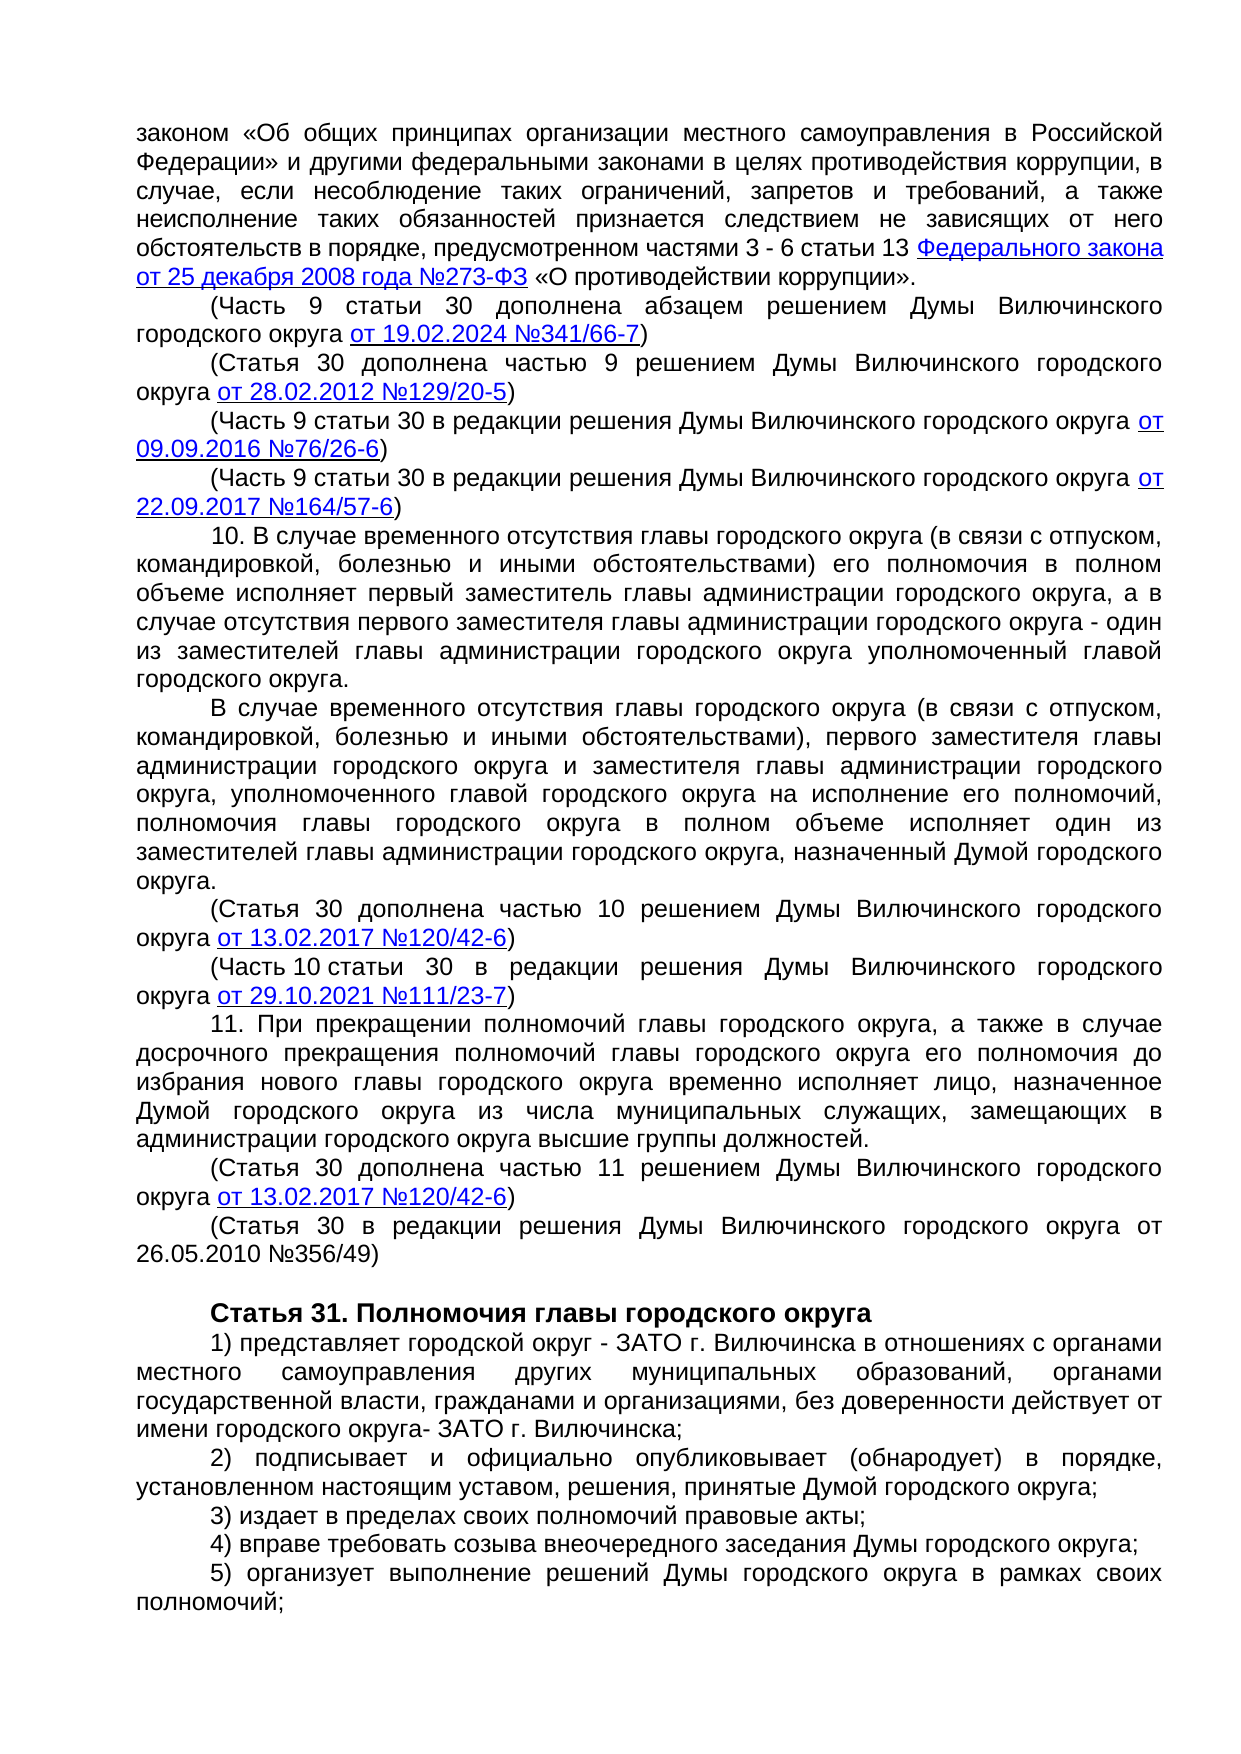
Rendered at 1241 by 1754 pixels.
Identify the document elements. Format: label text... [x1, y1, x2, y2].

text (Часть 9 статьи 30 в редакции решения Думы Вилючинского городского округа от 22.09.2017 №164/57-6) [136, 463, 1163, 521]
text (Статья 30 дополнена частью 9 решением Думы Вилючинского городского округа от 28.02.2012 №129/20-5) [136, 348, 1163, 406]
text 5) организует выполнение решений Думы городского округа в рамках своих полномочий; [136, 1558, 1163, 1616]
text 1) представляет городской округ - ЗАТО г. Вилючинска в отношениях с органами местного самоуправления других муниципальных образований, органами государственной власти, гражданами и организациями, без доверенности действует от имени городского округа- ЗАТО г. Вилючинска; [136, 1328, 1163, 1443]
text 3) издает в пределах своих полномочий правовые акты; [136, 1501, 1163, 1529]
text (Часть 9 статьи 30 дополнена абзацем решением Думы Вилючинского городского округа от 19.02.2024 №341/66-7) [136, 291, 1163, 348]
text 4) вправе требовать созыва внеочередного заседания Думы городского округа; [136, 1529, 1163, 1558]
text (Часть 9 статьи 30 в редакции решения Думы Вилючинского городского округа от 09.09.2016 №76/26-6) [136, 406, 1163, 463]
text 2) подписывает и официально опубликовывает (обнародует) в порядке, установленном настоящим уставом, решения, принятые Думой городского округа; [136, 1443, 1163, 1501]
text (Статья 30 дополнена частью 11 решением Думы Вилючинского городского округа от 13.02.2017 №120/42-6) [136, 1153, 1163, 1211]
text законом «Об общих принципах организации местного самоуправления в Российской Федерации» и другими федеральными законами в целях противодействия коррупции, в случае, если несоблюдение таких ограничений, запретов и требований, а также неисполнение таких обязанностей признается следствием не зависящих от него обстоятельств в порядке, предусмотренном частями 3 - 6 статьи 13 Федерального закона от 25 декабря 2008 года №273-ФЗ «О противодействии коррупции». [136, 118, 1163, 291]
text 10. В случае временного отсутствия главы городского округа (в связи с отпуском, командировкой, болезнью и иными обстоятельствами) его полномочия в полном объеме исполняет первый заместитель главы администрации городского округа, а в случае отсутствия первого заместителя главы администрации городского округа - один из заместителей главы администрации городского округа уполномоченный главой городского округа. [136, 521, 1163, 693]
text В случае временного отсутствия главы городского округа (в связи с отпуском, командировкой, болезнью и иными обстоятельствами), первого заместителя главы администрации городского округа и заместителя главы администрации городского округа, уполномоченного главой городского округа на исполнение его полномочий, полномочия главы городского округа в полном объеме исполняет один из заместителей главы администрации городского округа, назначенный Думой городского округа. [136, 693, 1163, 894]
text (Статья 30 в редакции решения Думы Вилючинского городского округа от 26.05.2010 №356/49) [136, 1211, 1163, 1268]
text (Часть 10 статьи 30 в редакции решения Думы Вилючинского городского округа от 29.10.2021 №111/23-7) [136, 952, 1163, 1009]
text Статья 31. Полномочия главы городского округа [136, 1297, 1163, 1328]
text 11. При прекращении полномочий главы городского округа, а также в случае досрочного прекращения полномочий главы городского округа его полномочия до избрания нового главы городского округа временно исполняет лицо, назначенное Думой городского округа из числа муниципальных служащих, замещающих в администрации городского округа высшие группы должностей. [136, 1009, 1163, 1153]
text (Статья 30 дополнена частью 10 решением Думы Вилючинского городского округа от 13.02.2017 №120/42-6) [136, 894, 1163, 952]
